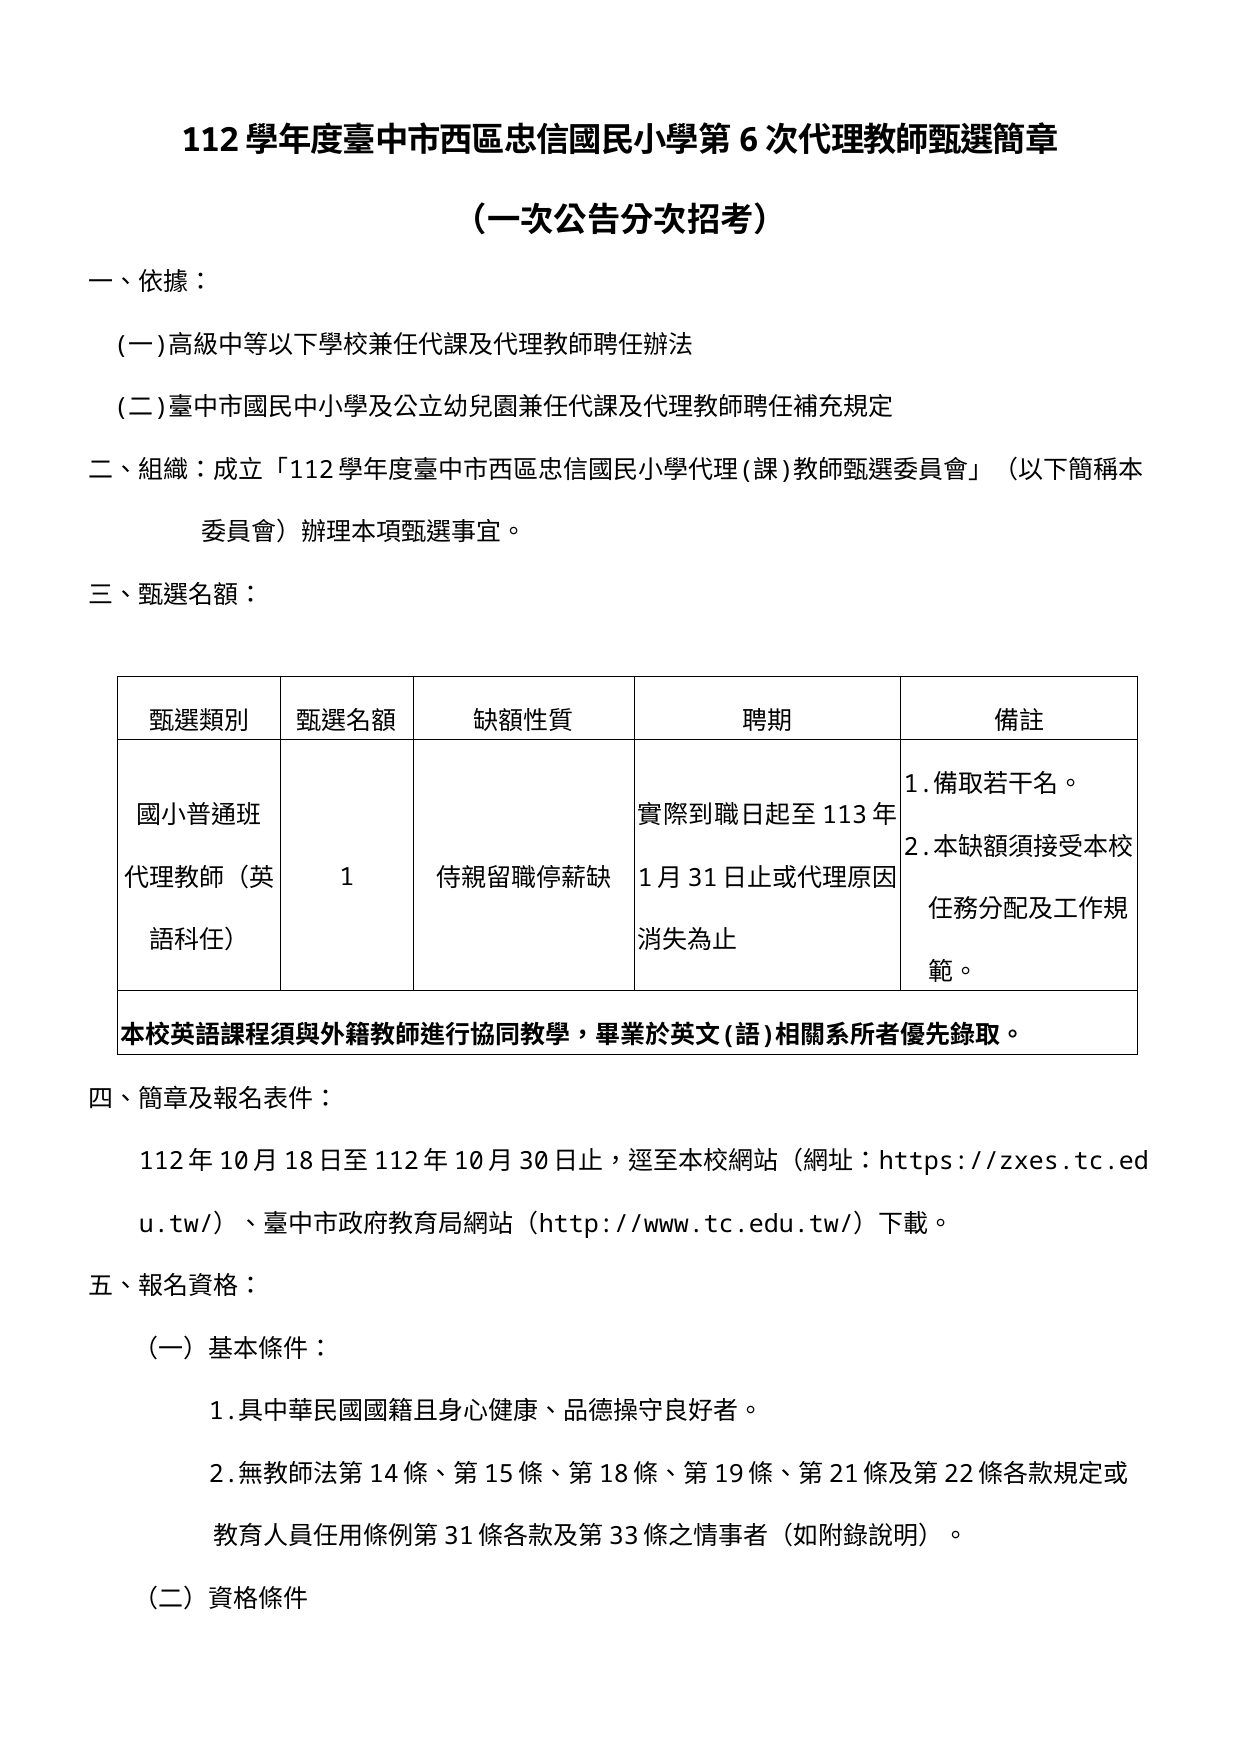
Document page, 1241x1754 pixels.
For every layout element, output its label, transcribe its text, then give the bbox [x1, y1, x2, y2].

text 1.具中華民國國籍且身心健康、品德操守良好者。 [89, 1367, 1152, 1430]
text （一）基本條件： [89, 1305, 1152, 1367]
table_header 備註 [901, 677, 1137, 739]
table_cell 侍親留職停薪缺 [414, 740, 634, 990]
text （二）資格條件 [89, 1555, 1152, 1617]
text (二)臺中市國民中小學及公立幼兒園兼任代課及代理教師聘任補充規定 [114, 363, 1152, 426]
text （一次公告分次招考） [89, 176, 1152, 238]
text 一、依據： [89, 238, 1152, 301]
text 四、簡章及報名表件： 112年10月18日至112年10月30日止，逕至本校網站（網址：https://zxes.tc.edu.tw/）、臺中市政府教育局網站（http://www.tc.edu.tw/）下載。 [89, 1055, 1152, 1242]
table_cell 1 [281, 740, 413, 990]
table_cell 本校英語課程須與外籍教師進行協同教學，畢業於英文(語)相關系所者優先錄取。 [118, 991, 1137, 1054]
table_header 缺額性質 [414, 677, 634, 739]
text 2.無教師法第14條、第15條、第18條、第19條、第21條及第22條各款規定或教育人員任用條例第31條各款及第33條之情事者（如附錄說明）。 [89, 1430, 1152, 1555]
text 三、甄選名額： [89, 551, 1152, 613]
table_header 甄選名額 [281, 677, 413, 739]
table_cell 1.備取若干名。 2.本缺額須接受本校任務分配及工作規範。 [901, 740, 1137, 990]
table_header 甄選類別 [118, 677, 280, 739]
table_header 聘期 [635, 677, 900, 739]
text (一)高級中等以下學校兼任代課及代理教師聘任辦法 [114, 301, 1152, 363]
text 112學年度臺中市西區忠信國民小學第6次代理教師甄選簡章 [89, 96, 1152, 158]
table_cell 國小普通班 代理教師（英語科任） [118, 740, 280, 990]
text 二、組織：成立「112學年度臺中市西區忠信國民小學代理(課)教師甄選委員會」（以下簡稱本委員會）辦理本項甄選事宜。 [89, 426, 1152, 551]
text 五、報名資格： [89, 1242, 1152, 1305]
table_cell 實際到職日起至113年1月31日止或代理原因消失為止 [635, 740, 900, 990]
